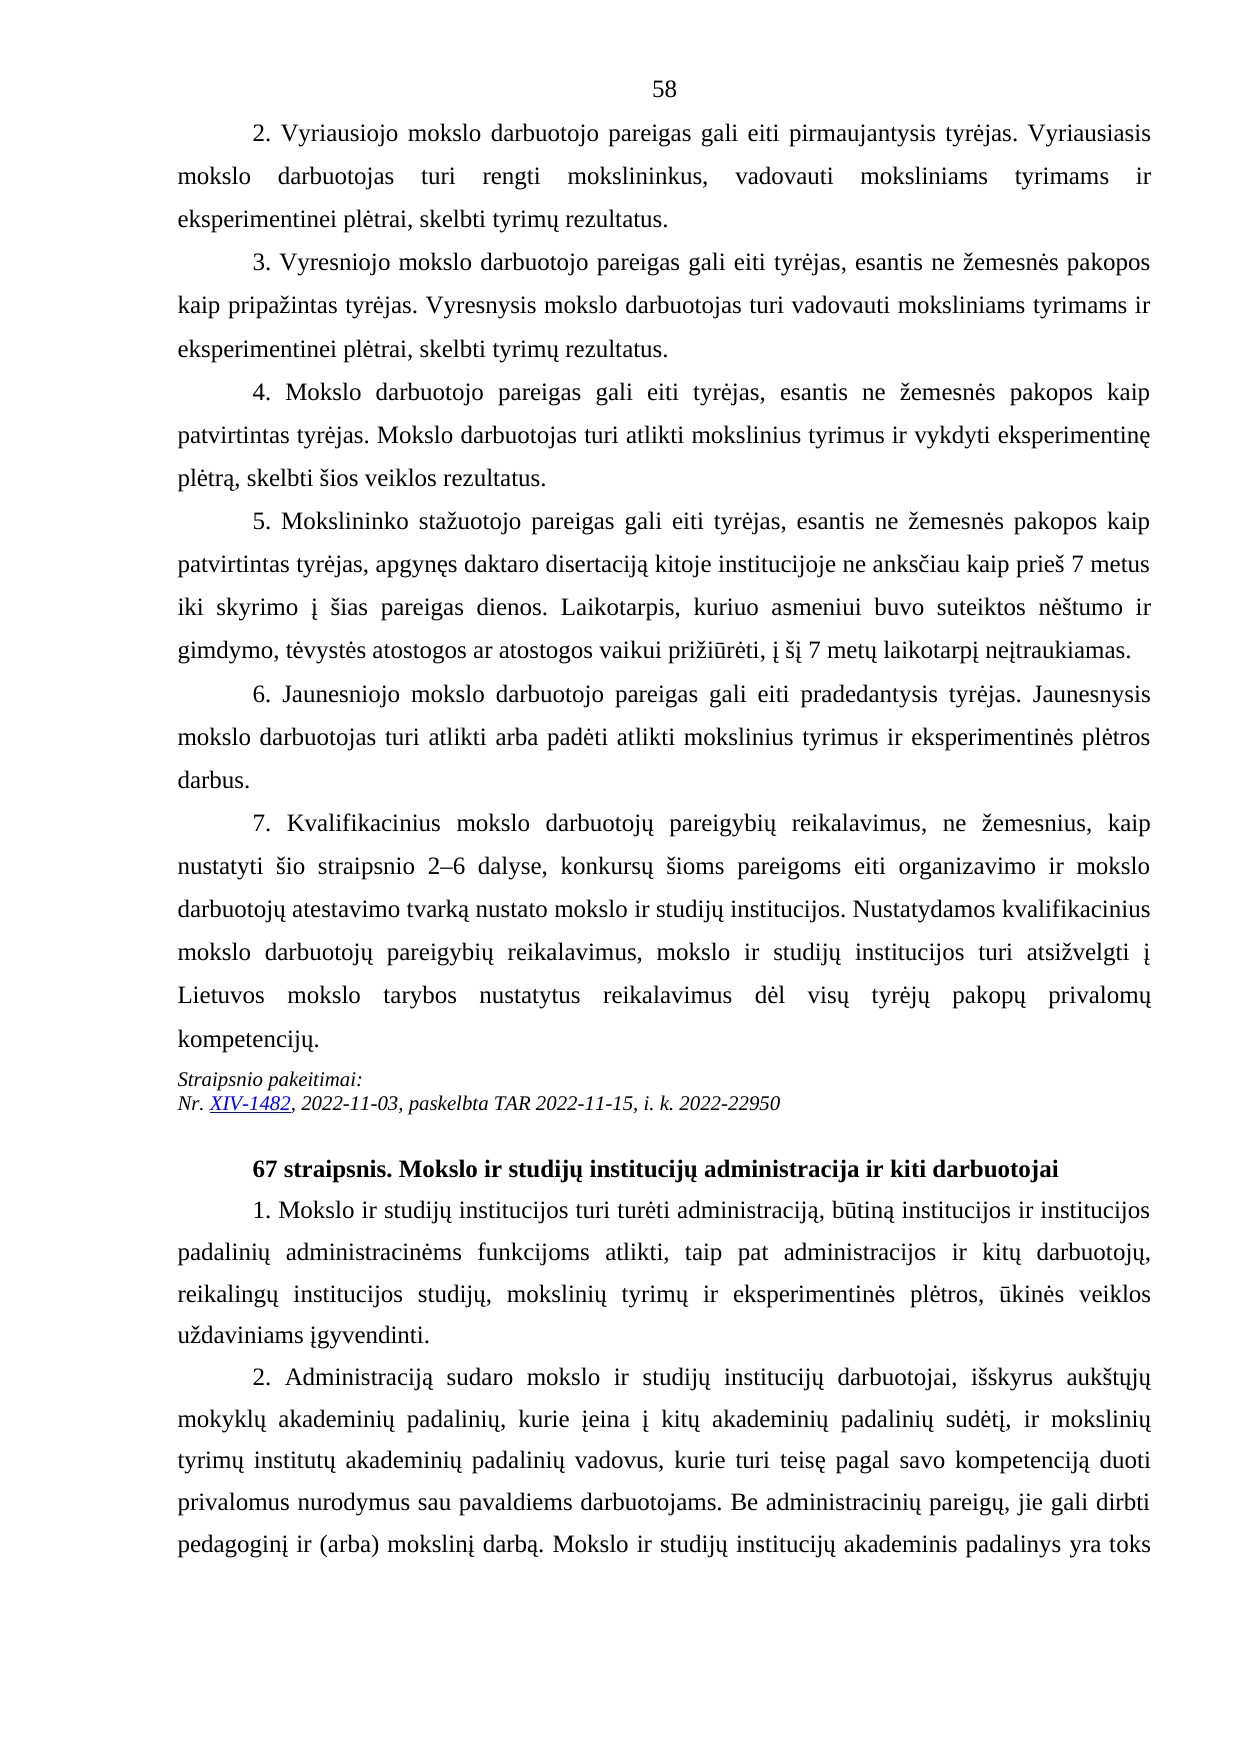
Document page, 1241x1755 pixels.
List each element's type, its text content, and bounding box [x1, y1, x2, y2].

text 1. Mokslo ir studijų institucijos turi turėti administraciją, būtiną institucijos ir institucijos padalinių administracinėms funkcijoms atlikti, taip pat administracijos ir kitų darbuotojų, reikalingų institucijos studijų, mokslinių tyrimų ir eksperimentinės plėtros, ūkinės veiklos uždaviniams įgyvendinti. [177, 1185, 1152, 1352]
text 7. Kvalifikacinius mokslo darbuotojų pareigybių reikalavimus, ne žemesnius, kaip nustatyti šio straipsnio 2–6 dalyse, konkursų šioms pareigoms eiti organizavimo ir mokslo darbuotojų atestavimo tvarką nustato mokslo ir studijų institucijos. Nustatydamos kvalifikacinius mokslo darbuotojų pareigybių reikalavimus, mokslo ir studijų institucijos turi atsižvelgti į Lietuvos mokslo tarybos nustatytus reikalavimus dėl visų tyrėjų pakopų privalomų kompetencijų. [177, 808, 1152, 1052]
text 3. Vyresniojo mokslo darbuotojo pareigas gali eiti tyrėjas, esantis ne žemesnės pakopos kaip pripažintas tyrėjas. Vyresnysis mokslo darbuotojas turi vadovauti moksliniams tyrimams ir eksperimentinei plėtrai, skelbti tyrimų rezultatus. [177, 247, 1152, 362]
text 67 straipsnis. Mokslo ir studijų institucijų administracija ir kiti darbuotojai [177, 1144, 1152, 1185]
text 4. Mokslo darbuotojo pareigas gali eiti tyrėjas, esantis ne žemesnės pakopos kaip patvirtintas tyrėjas. Mokslo darbuotojas turi atlikti mokslinius tyrimus ir vykdyti eksperimentinę plėtrą, skelbti šios veiklos rezultatus. [177, 377, 1152, 492]
text 6. Jaunesniojo mokslo darbuotojo pareigas gali eiti pradedantysis tyrėjas. Jaunesnysis mokslo darbuotojas turi atlikti arba padėti atlikti mokslinius tyrimus ir eksperimentinės plėtros darbus. [177, 679, 1152, 794]
text 2. Administraciją sudaro mokslo ir studijų institucijų darbuotojai, išskyrus aukštųjų mokyklų akademinių padalinių, kurie įeina į kitų akademinių padalinių sudėtį, ir mokslinių tyrimų institutų akademinių padalinių vadovus, kurie turi teisę pagal savo kompetenciją duoti privalomus nurodymus sau pavaldiems darbuotojams. Be administracinių pareigų, jie gali dirbti pedagoginį ir (arba) mokslinį darbą. Mokslo ir studijų institucijų akademinis padalinys yra toks [177, 1352, 1152, 1560]
text Nr. XIV-1482, 2022-11-03, paskelbta TAR 2022-11-15, i. k. 2022-22950 [177, 1091, 1152, 1115]
text 2. Vyriausiojo mokslo darbuotojo pareigas gali eiti pirmaujantysis tyrėjas. Vyriausiasis mokslo darbuotojas turi rengti mokslininkus, vadovauti moksliniams tyrimams ir eksperimentinei plėtrai, skelbti tyrimų rezultatus. [177, 118, 1152, 233]
text Straipsnio pakeitimai: [177, 1067, 1152, 1091]
text 5. Mokslininko stažuotojo pareigas gali eiti tyrėjas, esantis ne žemesnės pakopos kaip patvirtintas tyrėjas, apgynęs daktaro disertaciją kitoje institucijoje ne anksčiau kaip prieš 7 metus iki skyrimo į šias pareigas dienos. Laikotarpis, kuriuo asmeniui buvo suteiktos nėštumo ir gimdymo, tėvystės atostogos ar atostogos vaikui prižiūrėti, į šį 7 metų laikotarpį neįtraukiamas. [177, 506, 1152, 664]
